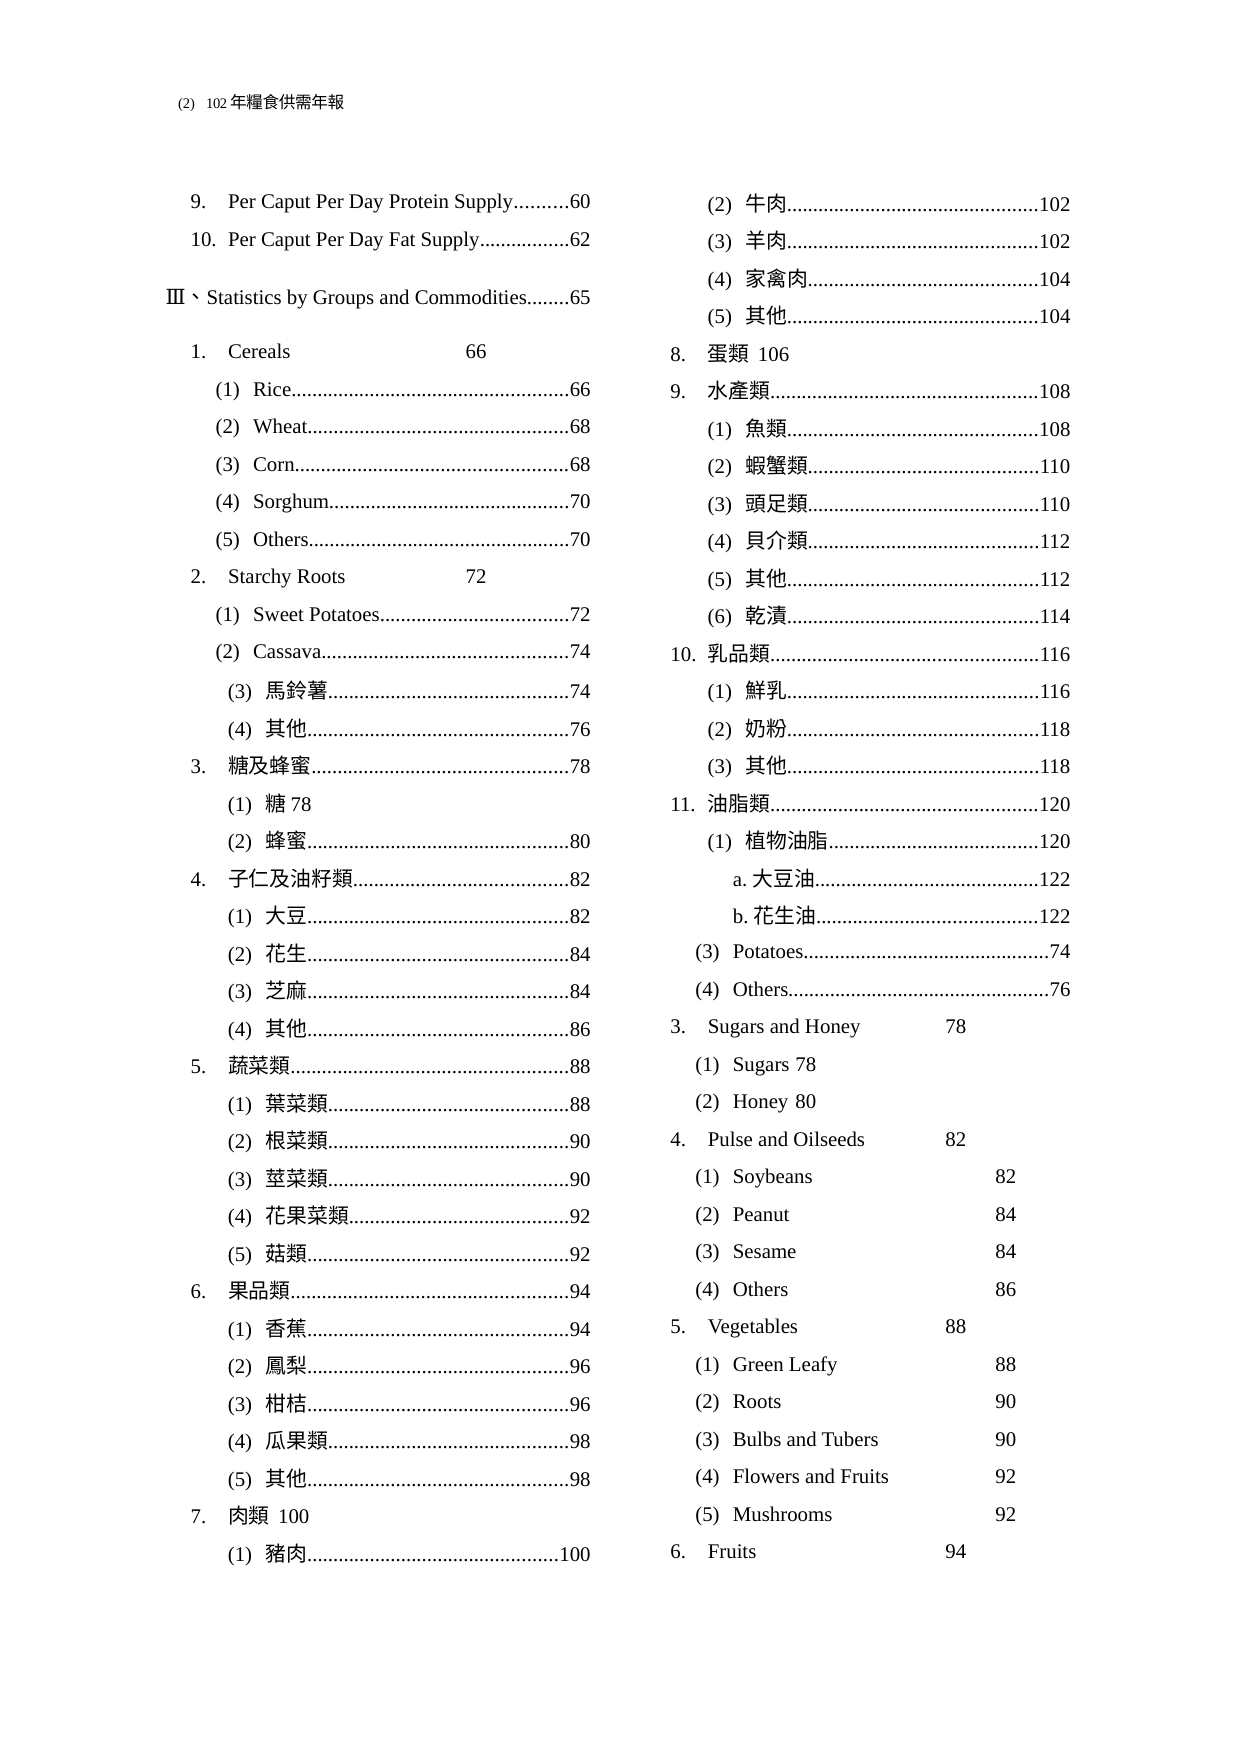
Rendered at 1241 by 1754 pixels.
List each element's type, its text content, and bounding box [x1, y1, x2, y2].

list 肉類 100 [190, 1496, 595, 1533]
list 頭足類 110 [707, 483, 1075, 521]
list 糖 78 [228, 783, 595, 821]
list 柑桔 96 [228, 1383, 595, 1421]
text a. 大豆油 122 [733, 858, 1075, 896]
list 油脂類 120 [670, 783, 1075, 821]
text (2) Cassava 74 [215, 633, 595, 671]
list 花果菜類 92 [228, 1196, 595, 1233]
list 鮮乳 116 [707, 671, 1075, 708]
list 羊肉 102 [707, 221, 1075, 258]
text (1) Sweet Potatoes 72 [215, 596, 595, 633]
list Others 86 [695, 1271, 1075, 1308]
list Corn 68 [215, 446, 595, 483]
list Soybeans 82 [695, 1158, 1075, 1196]
list 家禽肉 104 [707, 258, 1075, 296]
list 蛋類 106 [670, 333, 1075, 371]
list Wheat 68 [215, 408, 595, 446]
list 子仁及油籽類 82 [190, 858, 595, 896]
list 其他 76 [228, 708, 595, 746]
list 其他 112 [707, 558, 1075, 596]
list 葉菜類 88 [228, 1083, 595, 1121]
list 蝦蟹類 110 [707, 446, 1075, 483]
list Cereals 66 [190, 333, 595, 371]
list Fruits 94 [670, 1533, 1075, 1571]
list Honey 80 [695, 1083, 1075, 1121]
list 蜂蜜 80 [228, 821, 595, 858]
list 瓜果類 98 [228, 1421, 595, 1458]
list 菇類 92 [228, 1233, 595, 1271]
list Others 70 [215, 521, 595, 558]
list Per Caput Per Day Protein Supply 60 [190, 183, 595, 221]
list 根菜類 90 [228, 1121, 595, 1158]
text (4) Others 76 [695, 971, 1075, 1008]
list 其他 98 [228, 1458, 595, 1496]
list 其他 86 [228, 1008, 595, 1046]
list Sorghum 70 [215, 483, 595, 521]
list 其他 118 [707, 746, 1075, 783]
list 蔬菜類 88 [190, 1046, 595, 1083]
text b. 花生油 122 [733, 896, 1075, 933]
list Sesame 84 [695, 1233, 1075, 1271]
list 馬鈴薯 74 [228, 671, 595, 708]
list 大豆 82 [228, 896, 595, 933]
list 水產類 108 [670, 371, 1075, 408]
list Roots 90 [695, 1383, 1075, 1421]
list 豬肉 100 [228, 1533, 595, 1571]
list 莖菜類 90 [228, 1158, 595, 1196]
list 乾漬 114 [707, 596, 1075, 633]
list Per Caput Per Day Fat Supply 62 [190, 221, 595, 258]
list 其他 104 [707, 296, 1075, 333]
list 香蕉 94 [228, 1308, 595, 1346]
list Peanut 84 [695, 1196, 1075, 1233]
list Vegetables 88 [670, 1308, 1075, 1346]
list Green Leafy 88 [695, 1346, 1075, 1383]
list 芝麻 84 [228, 971, 595, 1008]
list Sugars and Honey 78 [670, 1008, 1075, 1046]
list 植物油脂 120 [707, 821, 1075, 858]
list 糖及蜂蜜 78 [190, 746, 595, 783]
list 奶粉 118 [707, 708, 1075, 746]
text Ⅲ、Statistics by Groups and Commodities 65 [165, 277, 595, 314]
list 花生 84 [228, 933, 595, 971]
list Mushrooms 92 [695, 1496, 1075, 1533]
text (3) Potatoes 74 [695, 933, 1075, 971]
list 乳品類 116 [670, 633, 1075, 671]
list 鳳梨 96 [228, 1346, 595, 1383]
list 貝介類 112 [707, 521, 1075, 558]
list Starchy Roots 72 [190, 558, 595, 596]
list Rice 66 [215, 371, 595, 408]
list 魚類 108 [707, 408, 1075, 446]
list Pulse and Oilseeds 82 [670, 1121, 1075, 1158]
list Bulbs and Tubers 90 [695, 1421, 1075, 1458]
list Sugars 78 [695, 1046, 1075, 1083]
list Flowers and Fruits 92 [695, 1458, 1075, 1496]
list 果品類 94 [190, 1271, 595, 1308]
list 牛肉 102 [707, 183, 1075, 221]
